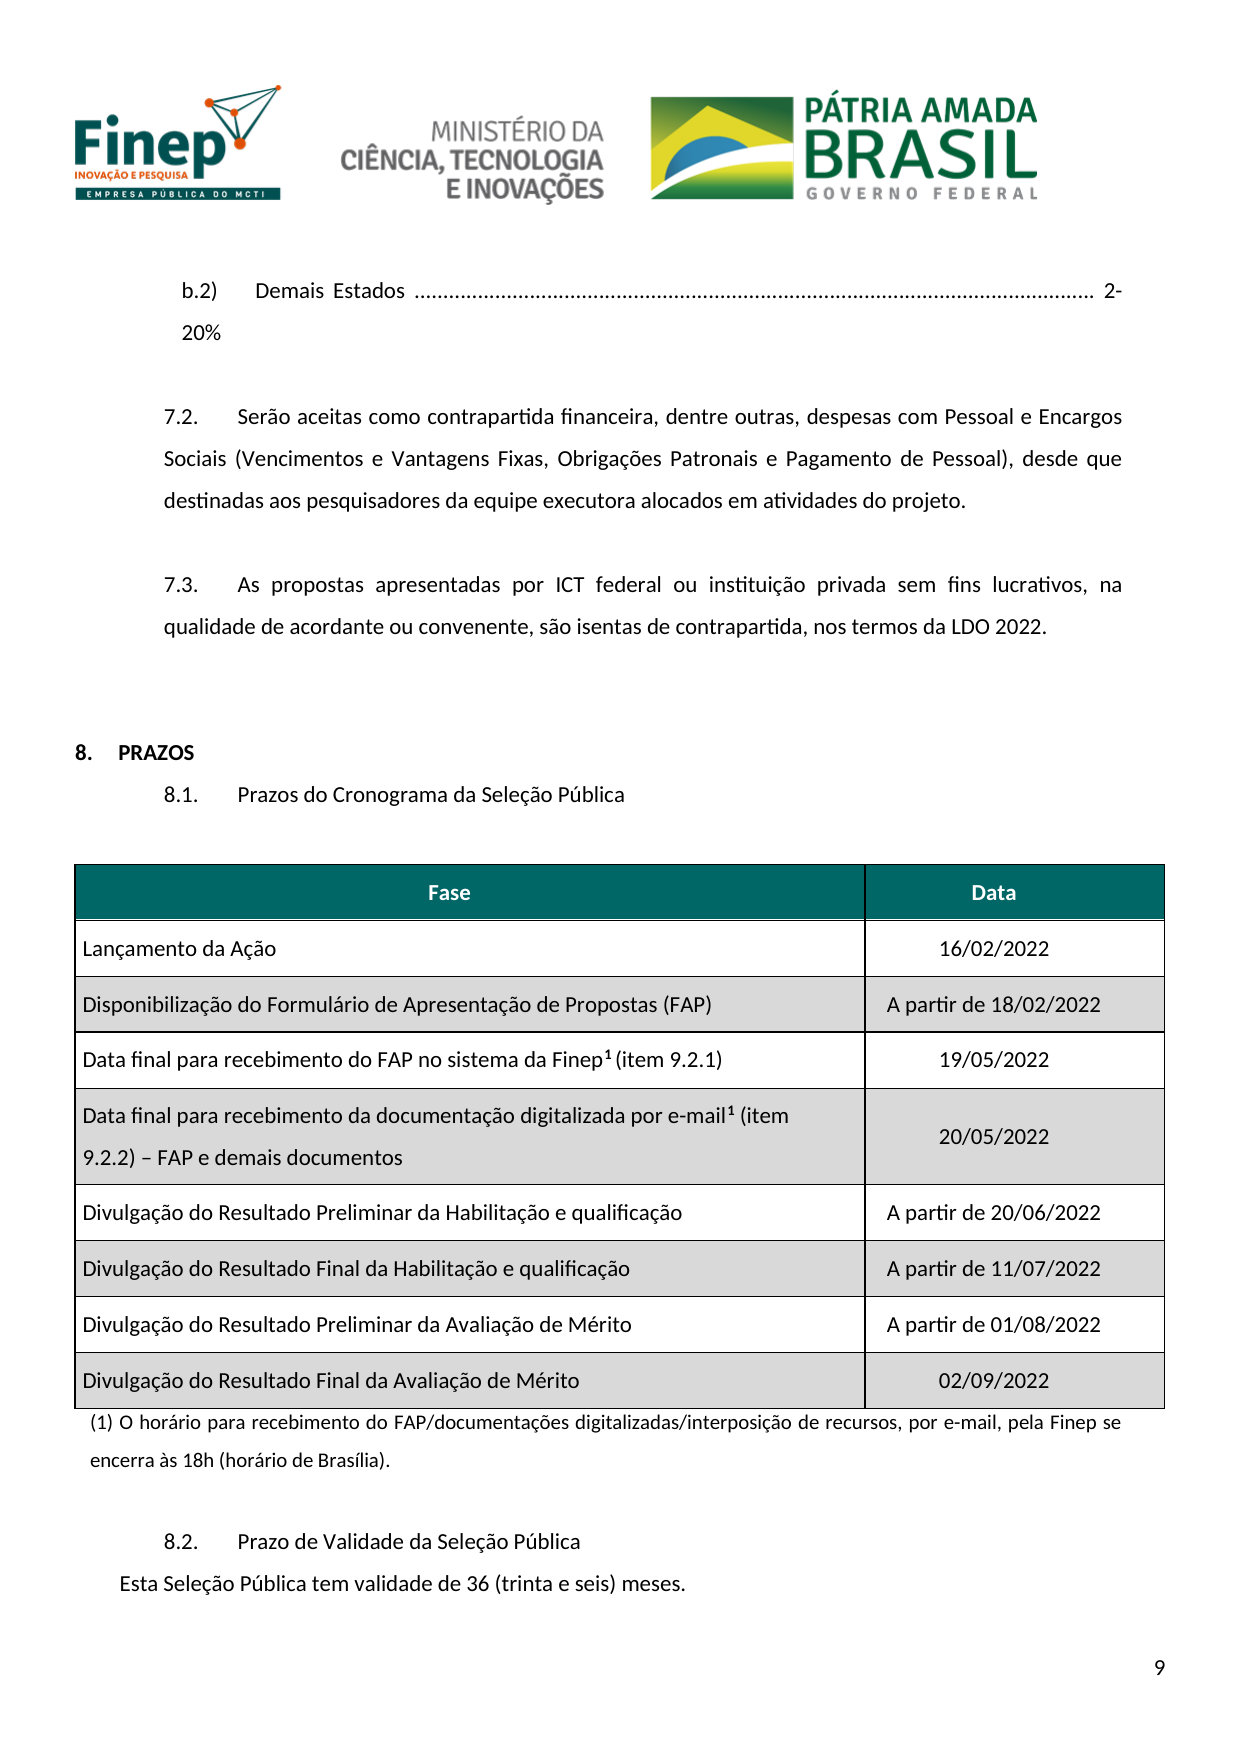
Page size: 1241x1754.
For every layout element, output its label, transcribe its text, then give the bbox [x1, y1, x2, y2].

table_cell A partir de 18/02/2022 [866, 977, 1164, 1031]
text (1) O horário para recebimento do FAP/documentações digitalizadas/interposição de recursos, por e-mail, pela Finep se encerra às 18h (horário de Brasília). [90, 1409, 1124, 1472]
table_cell Divulgação do Resultado Preliminar da Habilitação e qualificação [76, 1185, 864, 1240]
list PRAZOS [75, 738, 1124, 766]
table_cell A partir de 20/06/2022 [866, 1185, 1164, 1240]
table_cell Lançamento da Ação [76, 921, 864, 976]
list Serão aceitas como contrapartida financeira, dentre outras, despesas com Pessoal e Encargos Sociais (Vencimentos e Vantagens Fixas, Obrigações Patronais e Pagamento de Pessoal), desde que destinadas aos pesquisadores da equipe executora alocados em atividades do projeto. [164, 402, 1124, 514]
list Prazos do Cronograma da Seleção Pública [164, 780, 1124, 808]
table_header Data [866, 865, 1164, 919]
list As propostas apresentadas por ICT federal ou instituição privada sem fins lucrativos, na qualidade de acordante ou convenente, são isentas de contrapartida, nos termos da LDO 2022. [164, 570, 1124, 640]
table_cell 20/05/2022 [866, 1089, 1164, 1184]
text b.2) Demais Estados ...................................................................................................................... 2-20% [181, 276, 1124, 346]
table_cell Data final para recebimento da documentação digitalizada por e-mail1 (item 9.2.2) – FAP e demais documentos [76, 1089, 864, 1184]
table_cell Disponibilização do Formulário de Apresentação de Propostas (FAP) [76, 977, 864, 1031]
table_cell 02/09/2022 [866, 1353, 1164, 1408]
table_cell Divulgação do Resultado Final da Habilitação e qualificação [76, 1241, 864, 1296]
text Esta Seleção Pública tem validade de 36 (trinta e seis) meses. [119, 1569, 1124, 1597]
table_cell 16/02/2022 [866, 921, 1164, 976]
table_cell Data final para recebimento do FAP no sistema da Finep1 (item 9.2.1) [76, 1033, 864, 1087]
table_cell A partir de 11/07/2022 [866, 1241, 1164, 1296]
table_cell Divulgação do Resultado Final da Avaliação de Mérito [76, 1353, 864, 1408]
table_header Fase [76, 865, 864, 919]
table_cell 19/05/2022 [866, 1033, 1164, 1087]
table_cell A partir de 01/08/2022 [866, 1297, 1164, 1352]
list Prazo de Validade da Seleção Pública [164, 1527, 1124, 1555]
table_cell Divulgação do Resultado Preliminar da Avaliação de Mérito [76, 1297, 864, 1352]
